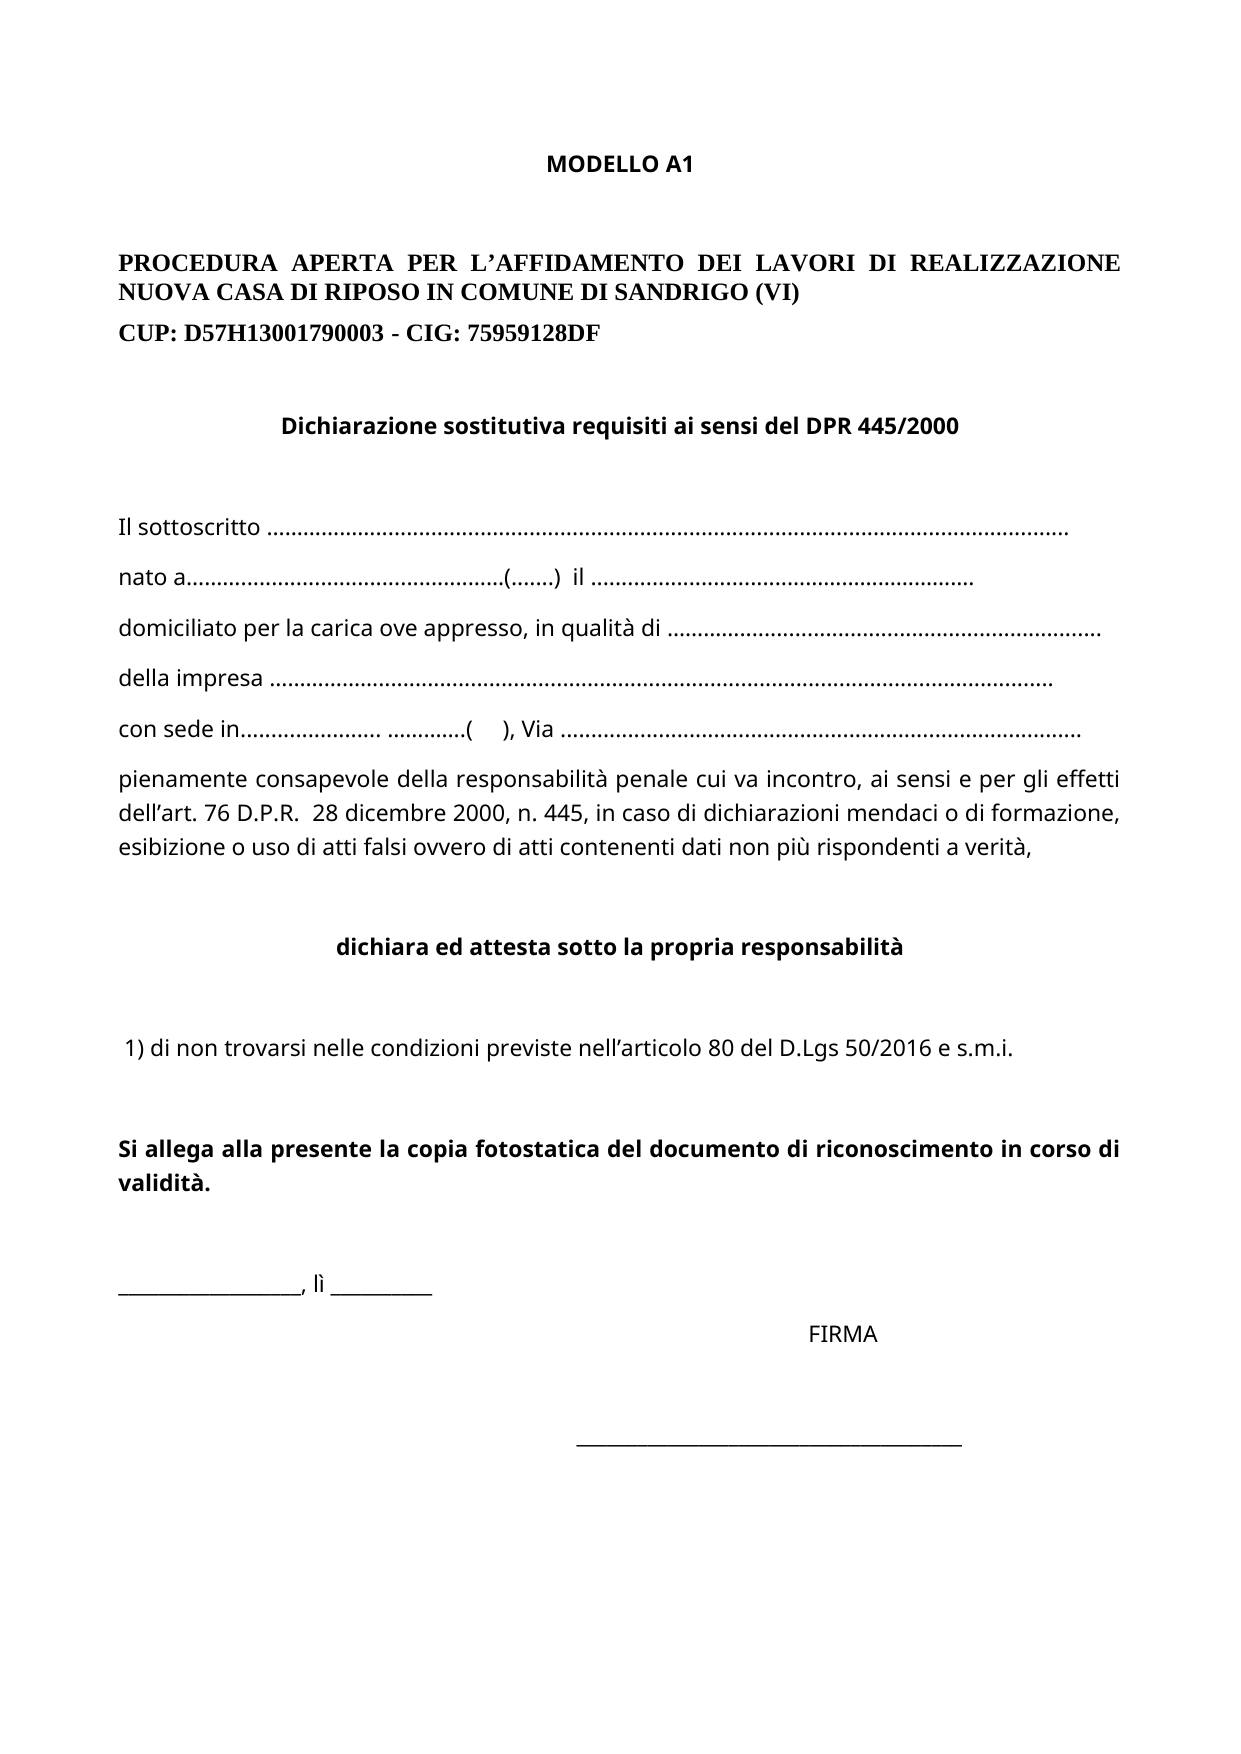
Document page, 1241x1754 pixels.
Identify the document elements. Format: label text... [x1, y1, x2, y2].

text della impresa ……………….............................................................................................................. [118, 662, 1122, 693]
text domiciliato per la carica ove appresso, in qualità di …………........................................................... [118, 612, 1122, 643]
text PROCEDURA APERTA PER L’AFFIDAMENTO DEI LAVORI DI REALIZZAZIONE NUOVA CASA DI RIPOSO IN COMUNE DI SANDRIGO (VI) [118, 248, 1122, 306]
text nato a……….....................................……(.......) il ................................…………………………. [118, 561, 1122, 593]
text Si allega alla presente la copia fotostatica del documento di riconoscimento in corso di validità. [118, 1133, 1122, 1198]
text Dichiarazione sostitutiva requisiti ai sensi del DPR 445/2000 [118, 410, 1122, 441]
text 1) di non trovarsi nelle condizioni previste nell’articolo 80 del D.Lgs 50/2016 e s.m.i. [118, 1032, 1122, 1063]
text pienamente consapevole della responsabilità penale cui va incontro, ai sensi e per gli effetti dell’art. 76 D.P.R. 28 dicembre 2000, n. 445, in caso di dichiarazioni mendaci o di formazione, esibizione o uso di atti falsi ovvero di atti contenenti dati non più rispondenti a verità, [118, 763, 1122, 862]
text ______________________________________ [118, 1419, 1122, 1450]
text dichiara ed attesta sotto la propria responsabilità [118, 931, 1122, 963]
text Il sottoscritto ………………................................................................................................................. [118, 511, 1122, 542]
text MODELLO A1 [118, 148, 1122, 179]
text __________________, lì __________ [118, 1268, 1122, 1299]
text con sede in....................... ………….( ), Via ..................................................................................... [118, 713, 1122, 744]
text FIRMA [118, 1318, 1122, 1349]
text CUP: D57H13001790003 - CIG: 75959128DF [118, 318, 1122, 347]
